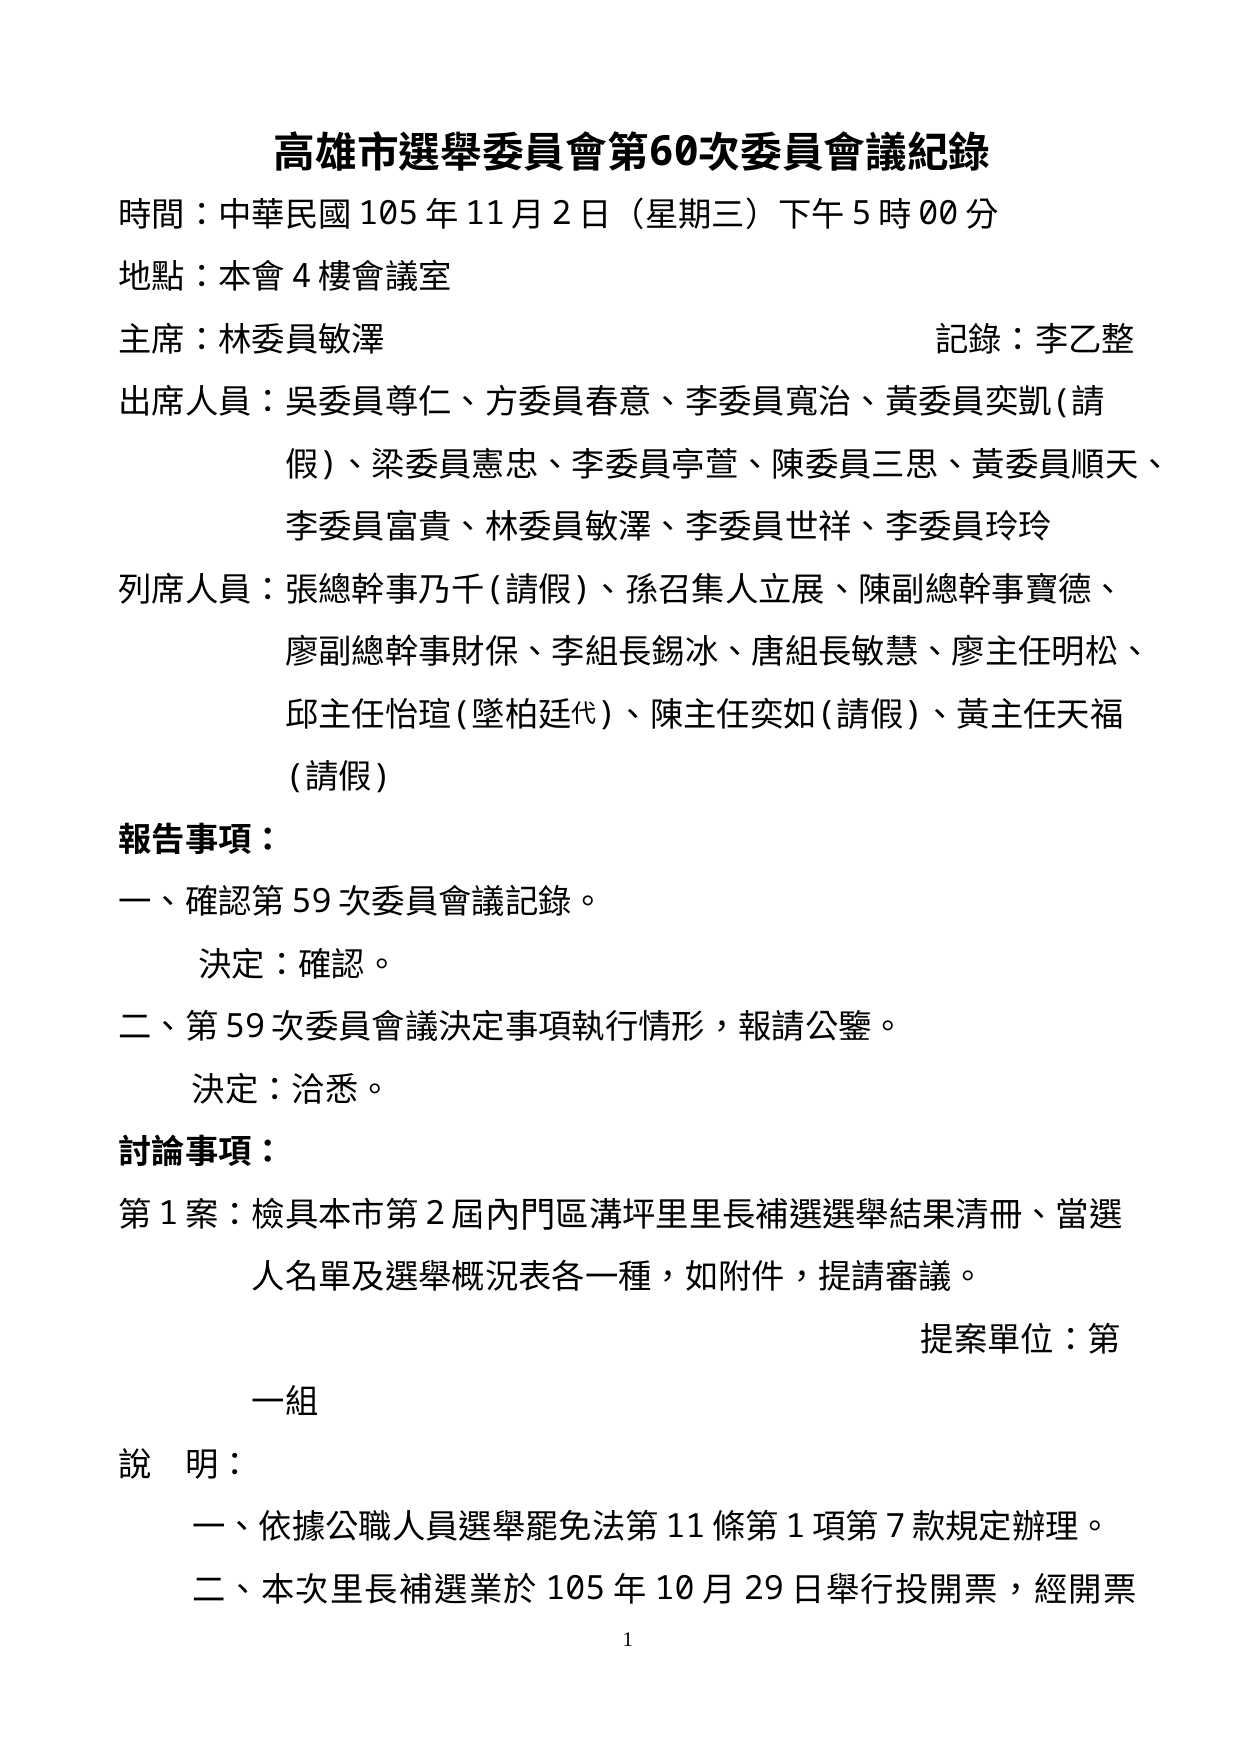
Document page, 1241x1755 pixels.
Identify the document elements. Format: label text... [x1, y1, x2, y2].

text 地點：本會4樓會議室 [118, 233, 1146, 295]
text 決定：洽悉。 [151, 1045, 1146, 1108]
text 時間：中華民國105年11月2日（星期三）下午5時00分 [118, 170, 1146, 233]
text 討論事項： [118, 1108, 1146, 1170]
text 報告事項： [118, 795, 1146, 858]
text 高雄市選舉委員會第60次委員會議紀錄 [118, 108, 1146, 170]
text 二、本次里長補選業於105年10月29日舉行投開票，經開票 [192, 1545, 1137, 1608]
text 說 明： [118, 1420, 1137, 1483]
text 一、依據公職人員選舉罷免法第11條第1項第7款規定辦理。 [192, 1483, 1137, 1545]
text 二、第59次委員會議決定事項執行情形，報請公鑒。 [118, 983, 1146, 1045]
text 第1案：檢具本市第2屆內門區溝坪里里長補選選舉結果清冊、當選人名單及選舉概況表各一種，如附件，提請審議。 提案單位：第一組 [118, 1170, 1137, 1420]
text 列席人員：張總幹事乃千(請假)、孫召集人立展、陳副總幹事寶德、廖副總幹事財保、李組長錫冰、唐組長敏慧、廖主任明松、邱主任怡瑄(墜柏廷代)、陳主任奕如(請假)、黃主任天福(請假) [118, 545, 1146, 795]
text 決定：確認。 [118, 920, 1146, 983]
text 主席：林委員敏澤 記錄：李乙整 [118, 295, 1146, 358]
text 出席人員：吳委員尊仁、方委員春意、李委員寬治、黃委員奕凱(請假)、梁委員憲忠、李委員亭萱、陳委員三思、黃委員順天、李委員富貴、林委員敏澤、李委員世祥、李委員玲玲 [118, 358, 1146, 545]
text 一、確認第59次委員會議記錄。 [118, 858, 1146, 920]
